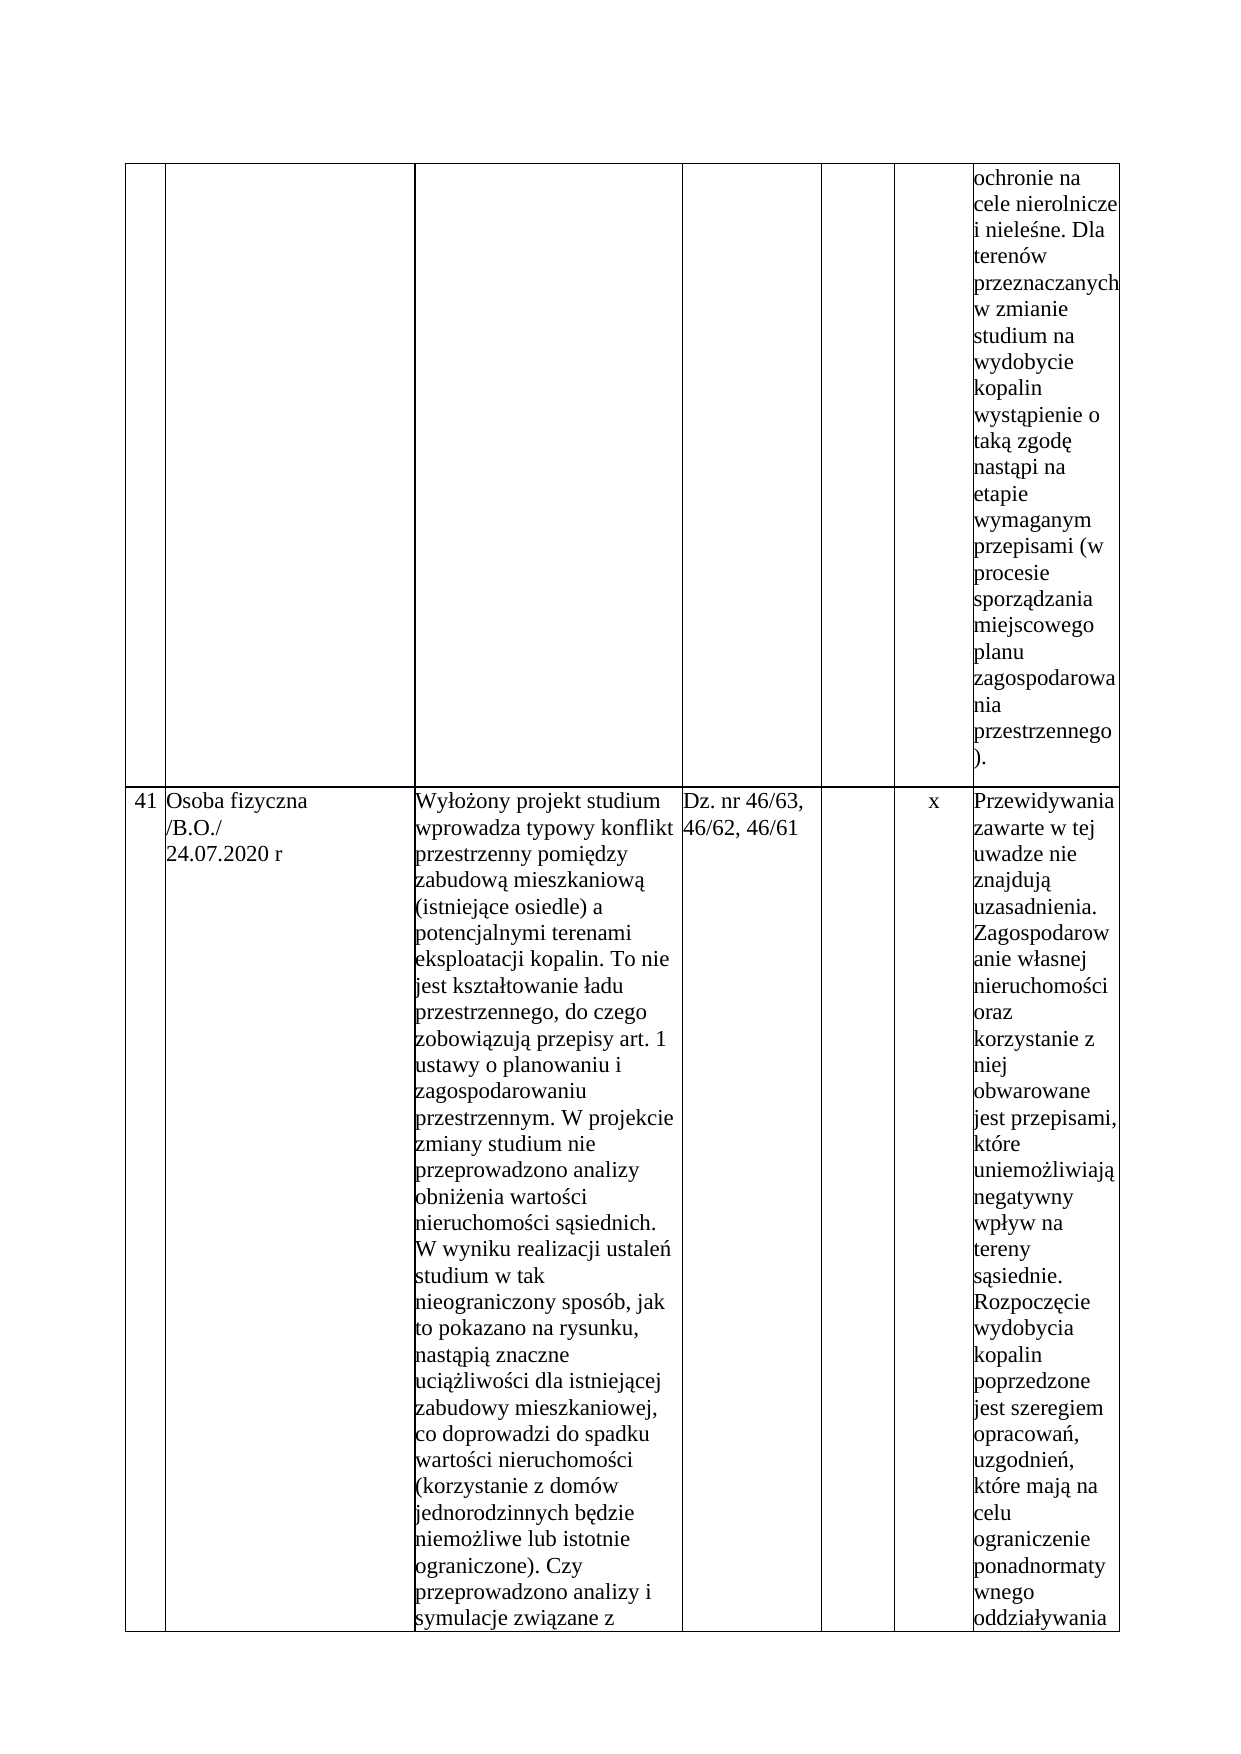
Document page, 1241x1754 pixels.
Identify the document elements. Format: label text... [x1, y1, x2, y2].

table_cell [126, 164, 165, 786]
table_cell Dz. nr 46/63, 46/62, 46/61 [683, 788, 821, 1631]
table_cell [822, 788, 894, 1631]
table_cell 41 [126, 788, 165, 1631]
table_cell [683, 164, 821, 786]
table_cell [822, 164, 894, 786]
table_cell Osoba fizyczna /B.O./ 24.07.2020 r [166, 788, 414, 1631]
table_cell Wyłożony projekt studium wprowadza typowy konflikt przestrzenny pomiędzy zabudową mieszkaniową (istniejące osiedle) a potencjalnymi terenami eksploatacji kopalin. To nie jest kształtowanie ładu przestrzennego, do czego zobowiązują przepisy art. 1 ustawy o planowaniu i zagospodarowaniu przestrzennym. W projekcie zmiany studium nie przeprowadzono analizy obniżenia wartości nieruchomości sąsiednich. W wyniku realizacji ustaleń studium w tak nieograniczony sposób, jak to pokazano na rysunku, nastąpią znaczne uciążliwości dla istniejącej zabudowy mieszkaniowej, co doprowadzi do spadku wartości nieruchomości (korzystanie z domów jednorodzinnych będzie niemożliwe lub istotnie ograniczone). Czy przeprowadzono analizy i symulacje związane z [416, 788, 682, 1631]
table_cell x [895, 788, 973, 1631]
table_cell ochronie na cele nierolnicze i nieleśne. Dla terenów przeznaczanych w zmianie studium na wydobycie kopalin wystąpienie o taką zgodę nastąpi na etapie wymaganym przepisami (w procesie sporządzania miejscowego planu zagospodarowania przestrzennego). [974, 164, 1119, 786]
table_cell [895, 164, 973, 786]
table_cell [416, 164, 682, 786]
table_cell [166, 164, 414, 786]
table_cell Przewidywania zawarte w tej uwadze nie znajdują uzasadnienia. Zagospodarowanie własnej nieruchomości oraz korzystanie z niej obwarowane jest przepisami, które uniemożliwiają negatywny wpływ na tereny sąsiednie. Rozpoczęcie wydobycia kopalin poprzedzone jest szeregiem opracowań, uzgodnień, które mają na celu ograniczenie ponadnormatywnego oddziaływania [974, 788, 1119, 1631]
